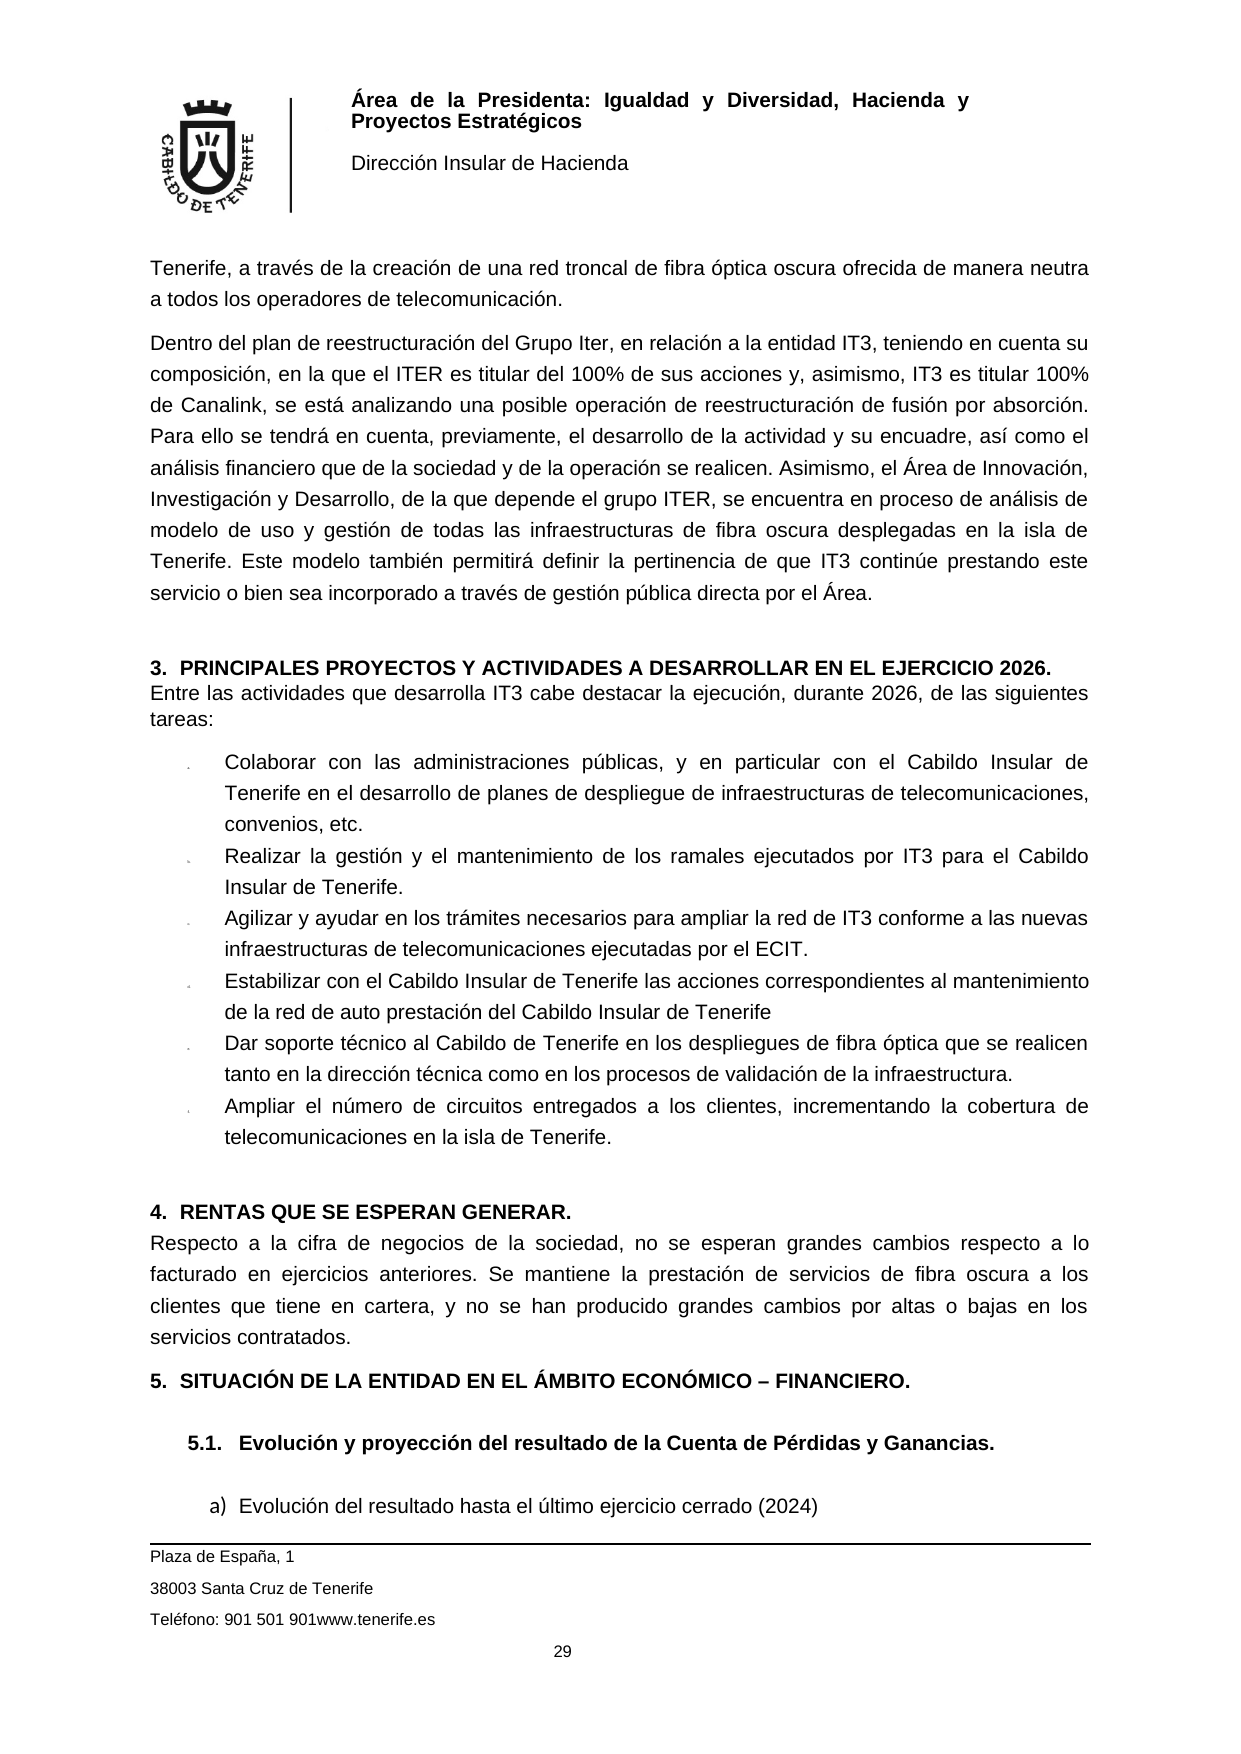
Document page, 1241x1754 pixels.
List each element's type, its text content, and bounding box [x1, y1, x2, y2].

list Realizar la gestión y el mantenimiento de los ramales ejecutados por IT3 para el Cabildo Insular de Tenerife. [187, 838, 1090, 901]
list Estabilizar con el Cabildo Insular de Tenerife las acciones correspondientes al mantenimiento de la red de auto prestación del Cabildo Insular de Tenerife [187, 963, 1090, 1026]
text Tenerife, a través de la creación de una red troncal de fibra óptica oscura ofrecida de manera neutra a todos los operadores de telecomunicación. [150, 250, 1090, 312]
list RENTAS QUE SE ESPERAN GENERAR. [150, 1194, 1090, 1226]
list Colaborar con las administraciones públicas, y en particular con el Cabildo Insular de Tenerife en el desarrollo de planes de despliegue de infraestructuras de telecomunicaciones, convenios, etc. [187, 744, 1090, 838]
list Dar soporte técnico al Cabildo de Tenerife en los despliegues de fibra óptica que se realicen tanto en la dirección técnica como en los procesos de validación de la infraestructura. [187, 1026, 1090, 1088]
list Evolución y proyección del resultado de la Cuenta de Pérdidas y Ganancias. [187, 1426, 1090, 1457]
text Entre las actividades que desarrolla IT3 cabe destacar la ejecución, durante 2026, de las siguientes tareas: [150, 681, 1090, 730]
list SITUACIÓN DE LA ENTIDAD EN EL ÁMBITO ECONÓMICO – FINANCIERO. [150, 1363, 1090, 1394]
list Agilizar y ayudar en los trámites necesarios para ampliar la red de IT3 conforme a las nuevas infraestructuras de telecomunicaciones ejecutadas por el ECIT. [187, 901, 1090, 963]
list Ampliar el número de circuitos entregados a los clientes, incrementando la cobertura de telecomunicaciones en la isla de Tenerife. [187, 1088, 1090, 1151]
list Evolución del resultado hasta el último ejercicio cerrado (2024) [209, 1488, 1090, 1519]
list PRINCIPALES PROYECTOS Y ACTIVIDADES A DESARROLLAR EN EL EJERCICIO 2026. [150, 650, 1090, 681]
text Respecto a la cifra de negocios de la sociedad, no se esperan grandes cambios respecto a lo facturado en ejercicios anteriores. Se mantiene la prestación de servicios de fibra oscura a los clientes que tiene en cartera, y no se han producido grandes cambios por altas o bajas en los servicios contratados. [150, 1226, 1090, 1351]
text Dentro del plan de reestructuración del Grupo Iter, en relación a la entidad IT3, teniendo en cuenta su composición, en la que el ITER es titular del 100% de sus acciones y, asimismo, IT3 es titular 100% de Canalink, se está analizando una posible operación de reestructuración de fusión por absorción. Para ello se tendrá en cuenta, previamente, el desarrollo de la actividad y su encuadre, así como el análisis financiero que de la sociedad y de la operación se realicen. Asimismo, el Área de Innovación, Investigación y Desarrollo, de la que depende el grupo ITER, se encuentra en proceso de análisis de modelo de uso y gestión de todas las infraestructuras de fibra oscura desplegadas en la isla de Tenerife. Este modelo también permitirá definir la pertinencia de que IT3 continúe prestando este servicio o bien sea incorporado a través de gestión pública directa por el Área. [150, 325, 1090, 606]
